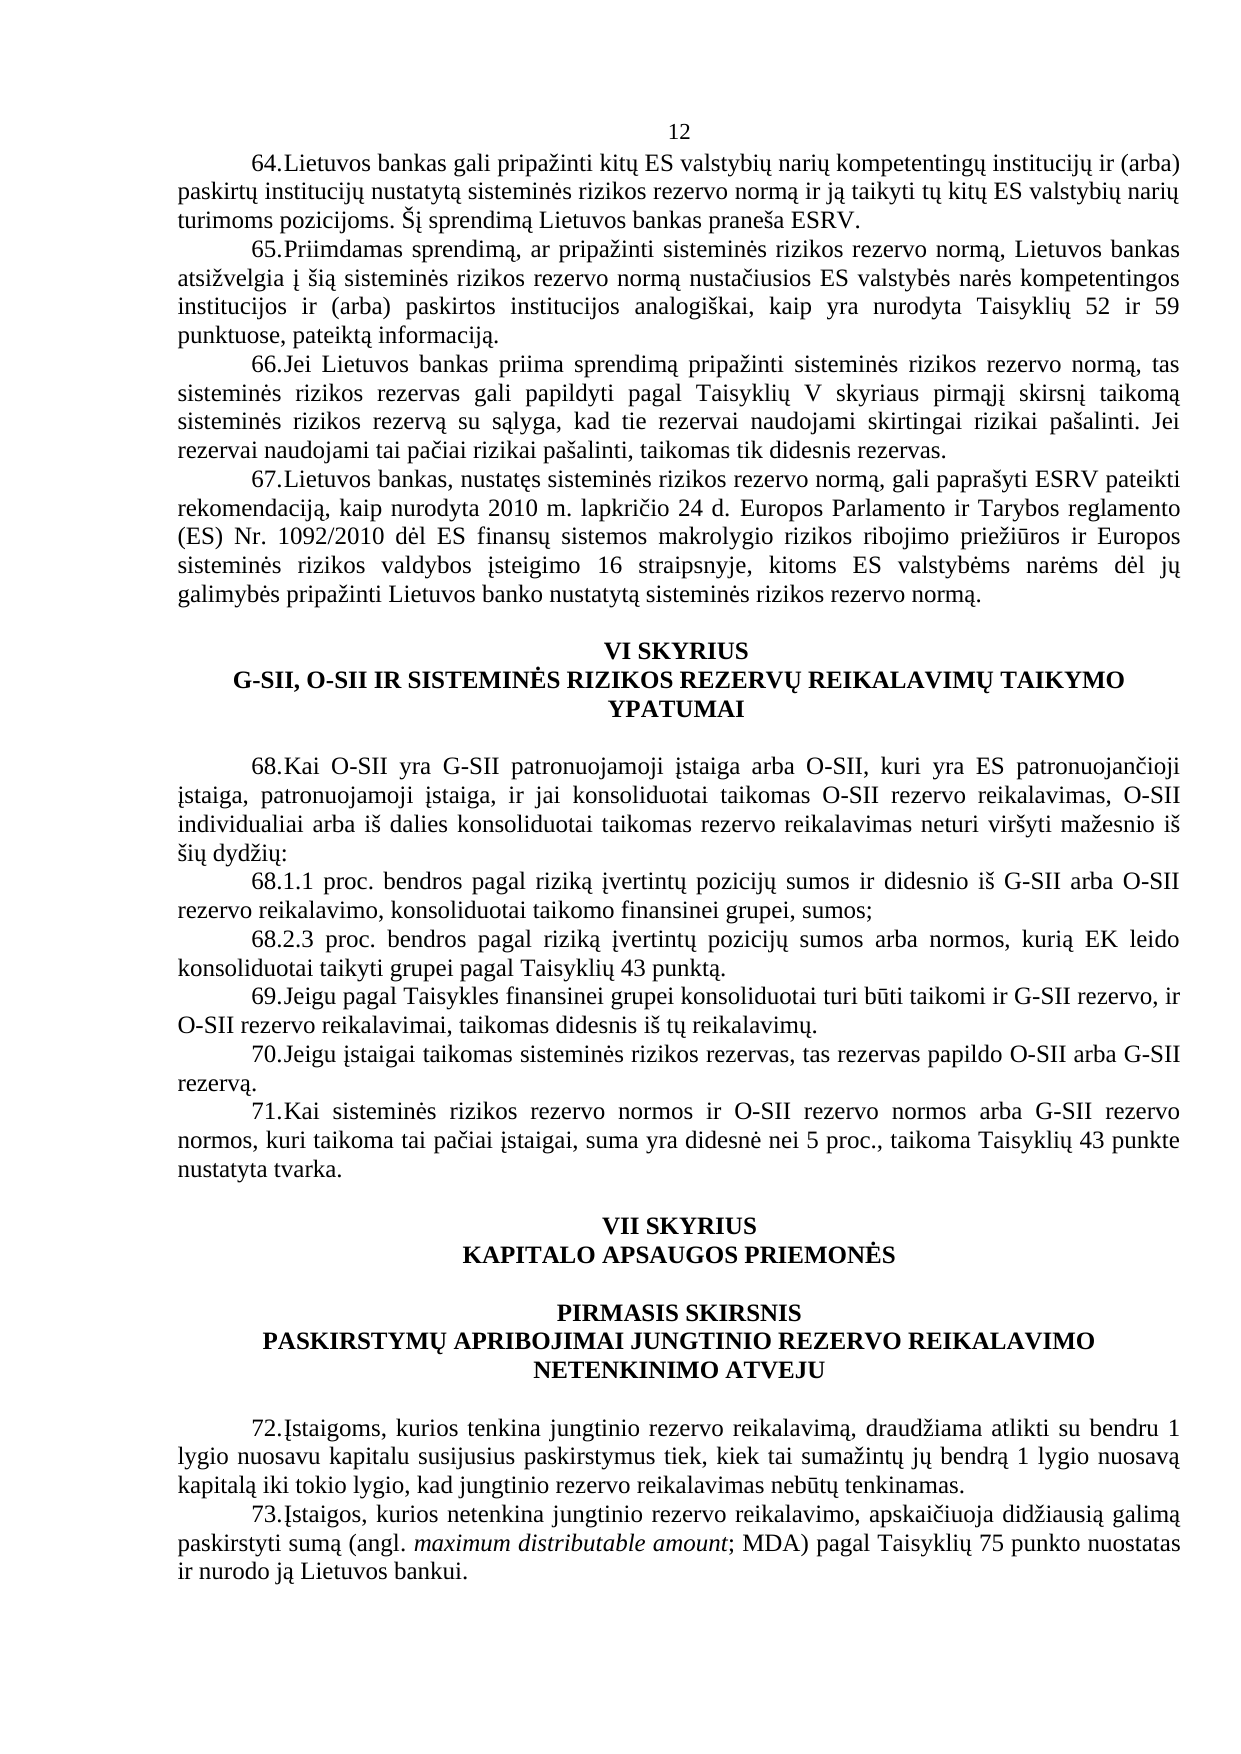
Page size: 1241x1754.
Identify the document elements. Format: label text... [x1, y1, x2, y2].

text 73. Įstaigos, kurios netenkina jungtinio rezervo reikalavimo, apskaičiuoja didžiausią galimą paskirstyti sumą (angl. maximum distributable amount; MDA) pagal Taisyklių 75 punkto nuostatas ir nurodo ją Lietuvos bankui. [177, 1499, 1181, 1585]
text KAPITALO APSAUGOS PRIEMONĖS [177, 1240, 1181, 1269]
text 72. Įstaigoms, kurios tenkina jungtinio rezervo reikalavimą, draudžiama atlikti su bendru 1 lygio nuosavu kapitalu susijusius paskirstymus tiek, kiek tai sumažintų jų bendrą 1 lygio nuosavą kapitalą iki tokio lygio, kad jungtinio rezervo reikalavimas nebūtų tenkinamas. [177, 1413, 1181, 1499]
text VII SKYRIUS [177, 1211, 1181, 1240]
text 71. Kai sisteminės rizikos rezervo normos ir O-SII rezervo normos arba G-SII rezervo normos, kuri taikoma tai pačiai įstaigai, suma yra didesnė nei 5 proc., taikoma Taisyklių 43 punkte nustatyta tvarka. [177, 1096, 1181, 1183]
text G-SII, O-SII IR SISTEMINĖS RIZIKOS REZERVŲ REIKALAVIMŲ TAIKYMO YPATUMAI [177, 665, 1181, 723]
text VI SKYRIUS [177, 636, 1181, 665]
text 67. Lietuvos bankas, nustatęs sisteminės rizikos rezervo normą, gali paprašyti ESRV pateikti rekomendaciją, kaip nurodyta 2010 m. lapkričio 24 d. Europos Parlamento ir Tarybos reglamento (ES) Nr. 1092/2010 dėl ES finansų sistemos makrolygio rizikos ribojimo priežiūros ir Europos sisteminės rizikos valdybos įsteigimo 16 straipsnyje, kitoms ES valstybėms narėms dėl jų galimybės pripažinti Lietuvos banko nustatytą sisteminės rizikos rezervo normą. [177, 464, 1181, 608]
text 68.2. 3 proc. bendros pagal riziką įvertintų pozicijų sumos arba normos, kurią EK leido konsoliduotai taikyti grupei pagal Taisyklių 43 punktą. [177, 924, 1181, 981]
text 66. Jei Lietuvos bankas priima sprendimą pripažinti sisteminės rizikos rezervo normą, tas sisteminės rizikos rezervas gali papildyti pagal Taisyklių V skyriaus pirmąjį skirsnį taikomą sisteminės rizikos rezervą su sąlyga, kad tie rezervai naudojami skirtingai rizikai pašalinti. Jei rezervai naudojami tai pačiai rizikai pašalinti, taikomas tik didesnis rezervas. [177, 349, 1181, 464]
text 70. Jeigu įstaigai taikomas sisteminės rizikos rezervas, tas rezervas papildo O-SII arba G-SII rezervą. [177, 1039, 1181, 1096]
text PIRMASIS SKIRSNIS [177, 1298, 1181, 1326]
text 68.1. 1 proc. bendros pagal riziką įvertintų pozicijų sumos ir didesnio iš G-SII arba O-SII rezervo reikalavimo, konsoliduotai taikomo finansinei grupei, sumos; [177, 866, 1181, 924]
text 65. Priimdamas sprendimą, ar pripažinti sisteminės rizikos rezervo normą, Lietuvos bankas atsižvelgia į šią sisteminės rizikos rezervo normą nustačiusios ES valstybės narės kompetentingos institucijos ir (arba) paskirtos institucijos analogiškai, kaip yra nurodyta Taisyklių 52 ir 59 punktuose, pateiktą informaciją. [177, 234, 1181, 349]
text 64. Lietuvos bankas gali pripažinti kitų ES valstybių narių kompetentingų institucijų ir (arba) paskirtų institucijų nustatytą sisteminės rizikos rezervo normą ir ją taikyti tų kitų ES valstybių narių turimoms pozicijoms. Šį sprendimą Lietuvos bankas praneša ESRV. [177, 148, 1181, 234]
text 68. Kai O-SII yra G-SII patronuojamoji įstaiga arba O-SII, kuri yra ES patronuojančioji įstaiga, patronuojamoji įstaiga, ir jai konsoliduotai taikomas O-SII rezervo reikalavimas, O-SII individualiai arba iš dalies konsoliduotai taikomas rezervo reikalavimas neturi viršyti mažesnio iš šių dydžių: [177, 751, 1181, 866]
text 69. Jeigu pagal Taisykles finansinei grupei konsoliduotai turi būti taikomi ir G-SII rezervo, ir O-SII rezervo reikalavimai, taikomas didesnis iš tų reikalavimų. [177, 981, 1181, 1039]
text PASKIRSTYMŲ APRIBOJIMAI JUNGTINIO REZERVO REIKALAVIMO NETENKINIMO ATVEJU [177, 1326, 1181, 1384]
